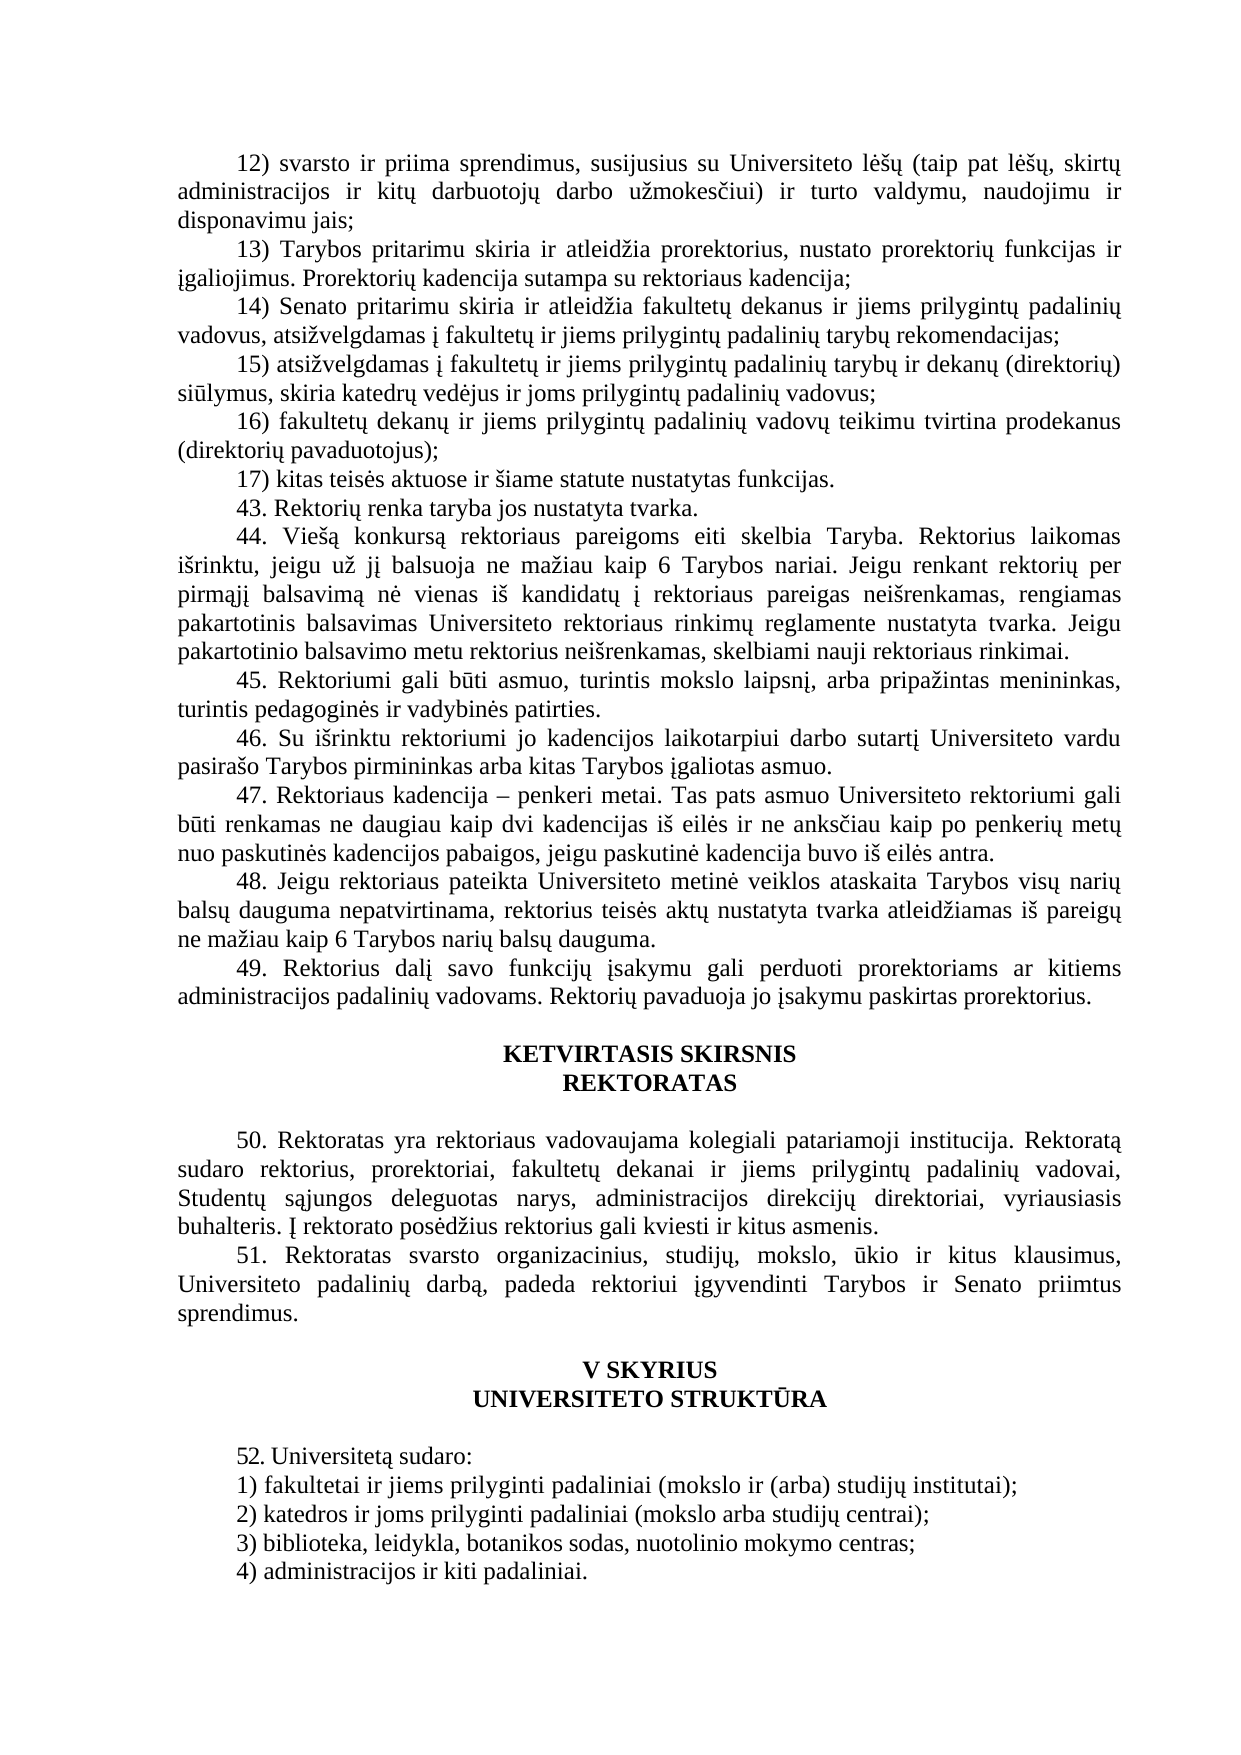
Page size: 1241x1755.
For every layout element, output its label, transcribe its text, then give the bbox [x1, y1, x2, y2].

text 17) kitas teisės aktuose ir šiame statute nustatytas funkcijas. [177, 464, 1122, 493]
text 45. Rektoriumi gali būti asmuo, turintis mokslo laipsnį, arba pripažintas menininkas, turintis pedagoginės ir vadybinės patirties. [177, 665, 1122, 723]
text 15) atsižvelgdamas į fakultetų ir jiems prilygintų padalinių tarybų ir dekanų (direktorių) siūlymus, skiria katedrų vedėjus ir joms prilygintų padalinių vadovus; [177, 349, 1122, 406]
text 47. Rektoriaus kadencija – penkeri metai. Tas pats asmuo Universiteto rektoriumi gali būti renkamas ne daugiau kaip dvi kadencijas iš eilės ir ne anksčiau kaip po penkerių metų nuo paskutinės kadencijos pabaigos, jeigu paskutinė kadencija buvo iš eilės antra. [177, 780, 1122, 866]
text 44. Viešą konkursą rektoriaus pareigoms eiti skelbia Taryba. Rektorius laikomas išrinktu, jeigu už jį balsuoja ne mažiau kaip 6 Tarybos nariai. Jeigu renkant rektorių per pirmąjį balsavimą nė vienas iš kandidatų į rektoriaus pareigas neišrenkamas, rengiamas pakartotinis balsavimas Universiteto rektoriaus rinkimų reglamente nustatyta tvarka. Jeigu pakartotinio balsavimo metu rektorius neišrenkamas, skelbiami nauji rektoriaus rinkimai. [177, 521, 1122, 665]
text 2) katedros ir joms prilyginti padaliniai (mokslo arba studijų centrai); [177, 1499, 1122, 1528]
text 13) Tarybos pritarimu skiria ir atleidžia prorektorius, nustato prorektorių funkcijas ir įgaliojimus. Prorektorių kadencija sutampa su rektoriaus kadencija; [177, 234, 1122, 291]
text 50. Rektoratas yra rektoriaus vadovaujama kolegiali patariamoji institucija. Rektoratą sudaro rektorius, prorektoriai, fakultetų dekanai ir jiems prilygintų padalinių vadovai, Studentų sąjungos deleguotas narys, administracijos direkcijų direktoriai, vyriausiasis buhalteris. Į rektorato posėdžius rektorius gali kviesti ir kitus asmenis. [177, 1125, 1122, 1240]
text ketvirtasIS SKIRSNIS [177, 1039, 1122, 1068]
text 49. Rektorius dalį savo funkcijų įsakymu gali perduoti prorektoriams ar kitiems administracijos padalinių vadovams. Rektorių pavaduoja jo įsakymu paskirtas prorektorius. [177, 953, 1122, 1010]
text V SKYRIUS [177, 1355, 1122, 1384]
text 1) fakultetai ir jiems prilyginti padaliniai (mokslo ir (arba) studijų institutai); [177, 1470, 1122, 1499]
text REKTORATAS [177, 1068, 1122, 1096]
text 46. Su išrinktu rektoriumi jo kadencijos laikotarpiui darbo sutartį Universiteto vardu pasirašo Tarybos pirmininkas arba kitas Tarybos įgaliotas asmuo. [177, 723, 1122, 780]
text 51. Rektoratas svarsto organizacinius, studijų, mokslo, ūkio ir kitus klausimus, Universiteto padalinių darbą, padeda rektoriui įgyvendinti Tarybos ir Senato priimtus sprendimus. [177, 1240, 1122, 1326]
text 16) fakultetų dekanų ir jiems prilygintų padalinių vadovų teikimu tvirtina prodekanus (direktorių pavaduotojus); [177, 406, 1122, 464]
text 12) svarsto ir priima sprendimus, susijusius su Universiteto lėšų (taip pat lėšų, skirtų administracijos ir kitų darbuotojų darbo užmokesčiui) ir turto valdymu, naudojimu ir disponavimu jais; [177, 148, 1122, 234]
text 48. Jeigu rektoriaus pateikta Universiteto metinė veiklos ataskaita Tarybos visų narių balsų dauguma nepatvirtinama, rektorius teisės aktų nustatyta tvarka atleidžiamas iš pareigų ne mažiau kaip 6 Tarybos narių balsų dauguma. [177, 866, 1122, 953]
text 52. Universitetą sudaro: [177, 1441, 1122, 1470]
text 4) administracijos ir kiti padaliniai. [177, 1556, 1122, 1585]
text 14) Senato pritarimu skiria ir atleidžia fakultetų dekanus ir jiems prilygintų padalinių vadovus, atsižvelgdamas į fakultetų ir jiems prilygintų padalinių tarybų rekomendacijas; [177, 291, 1122, 349]
text UNIVERSITETO STRUKTŪRA [177, 1384, 1122, 1413]
text 43. Rektorių renka taryba jos nustatyta tvarka. [177, 493, 1122, 521]
text 3) biblioteka, leidykla, botanikos sodas, nuotolinio mokymo centras; [177, 1528, 1122, 1556]
